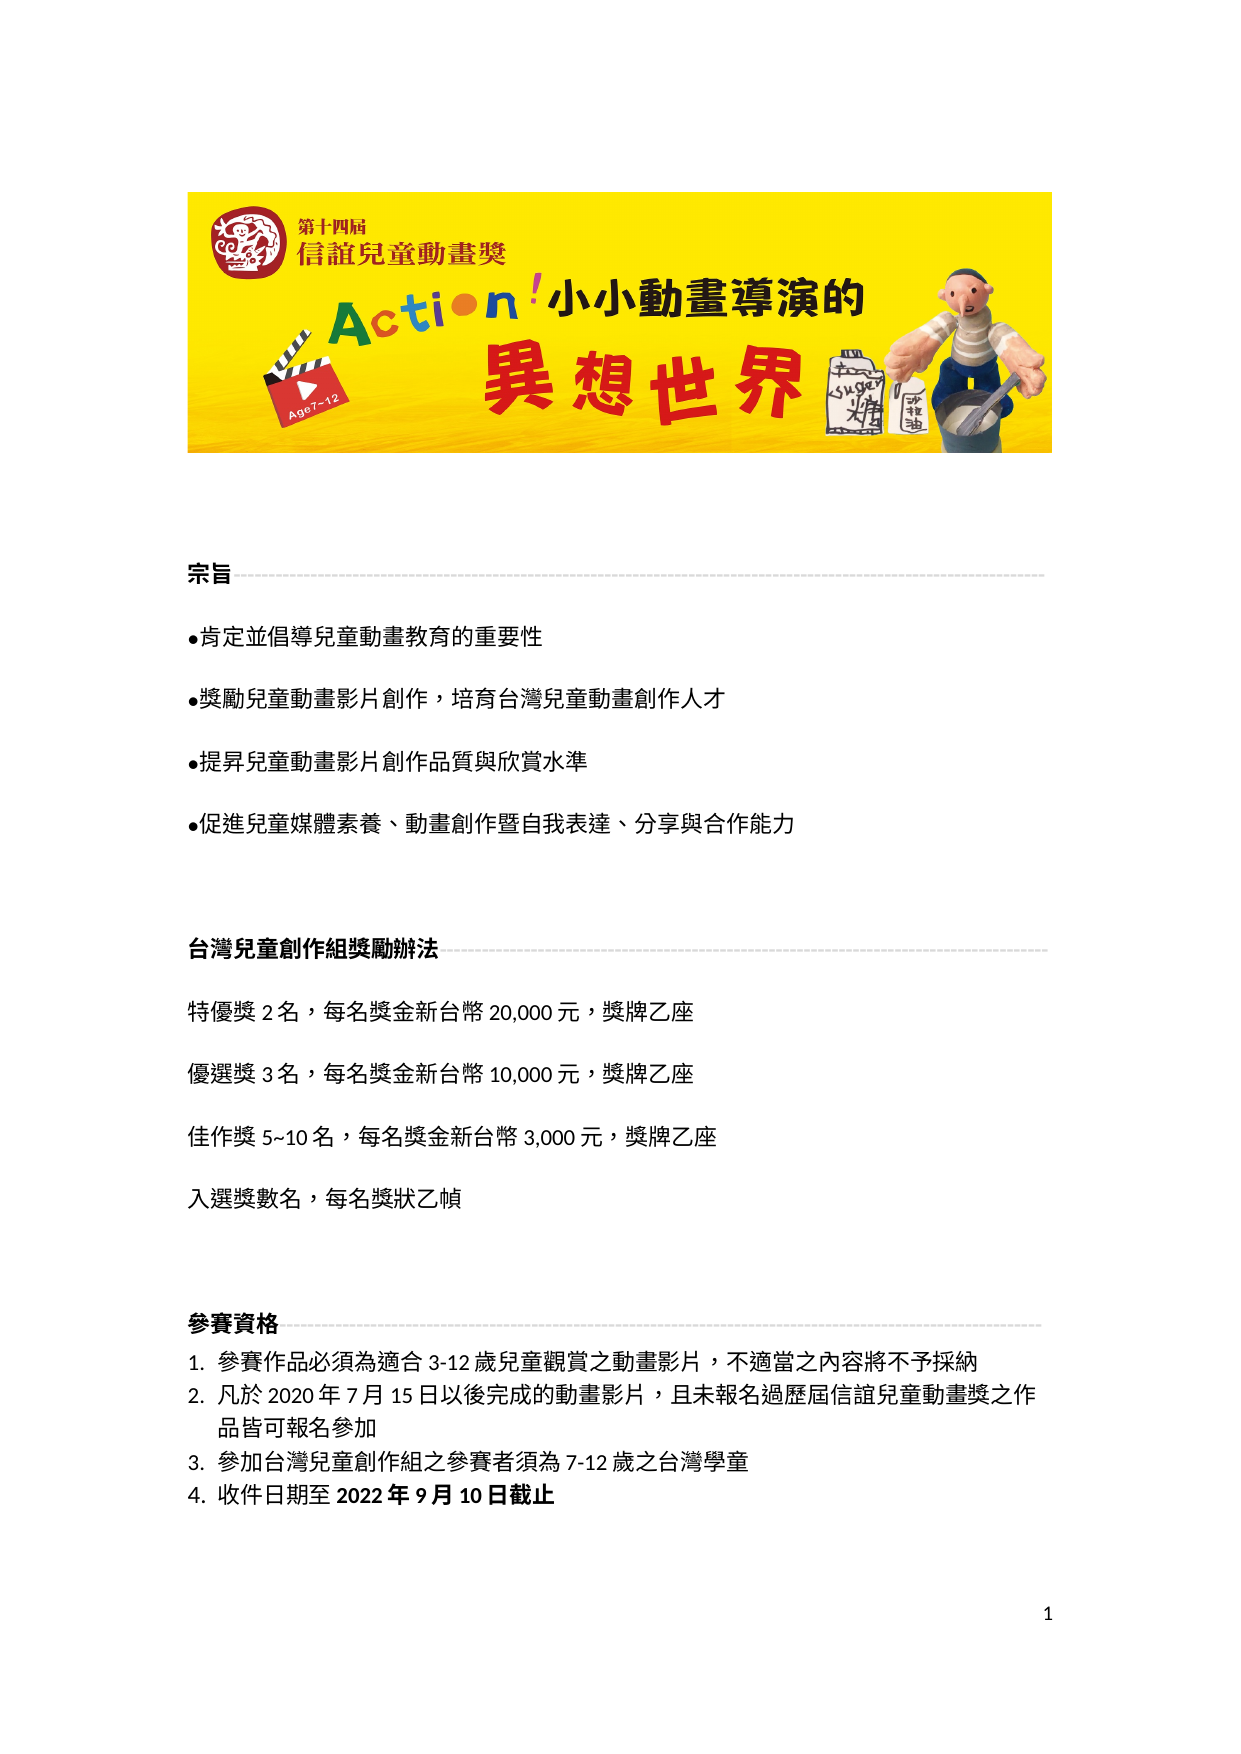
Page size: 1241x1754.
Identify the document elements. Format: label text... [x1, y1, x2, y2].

text 入選獎數名，每名獎狀乙幀 [187, 1156, 1053, 1219]
list 參加台灣兒童創作組之參賽者須為7-12歲之台灣學童 [187, 1443, 1053, 1477]
list 凡於2020年7月15日以後完成的動畫影片，且未報名過歷屆信誼兒童動畫獎之作品皆可報名參加 [187, 1377, 1053, 1443]
text ●獎勵兒童動畫影片創作，培育台灣兒童動畫創作人才 [187, 656, 1053, 719]
text 優選獎 3名，每名獎金新台幣10,000元，獎牌乙座 [187, 1031, 1053, 1094]
text 宗旨-------------------------------------------------------------------------------------------------------------------- [187, 531, 1053, 594]
list 參賽作品必須為適合3-12歲兒童觀賞之動畫影片，不適當之內容將不予採納 [187, 1344, 1053, 1377]
text ●提昇兒童動畫影片創作品質與欣賞水準 [187, 719, 1053, 781]
text ●肯定並倡導兒童動畫教育的重要性 [187, 594, 1053, 656]
text 台灣兒童創作組獎勵辦法--------------------------------------------------------------------------------------- [187, 906, 1053, 969]
text ●促進兒童媒體素養、動畫創作暨自我表達、分享與合作能力 [187, 781, 1053, 844]
text 佳作獎 5~10名，每名獎金新台幣3,000元，獎牌乙座 [187, 1094, 1053, 1156]
text 特優獎 2名，每名獎金新台幣20,000元，獎牌乙座 [187, 969, 1053, 1031]
text 參賽資格------------------------------------------------------------------------------------------------------------- [187, 1281, 1053, 1344]
list 收件日期至2022年9月10日截止 [187, 1477, 1053, 1510]
